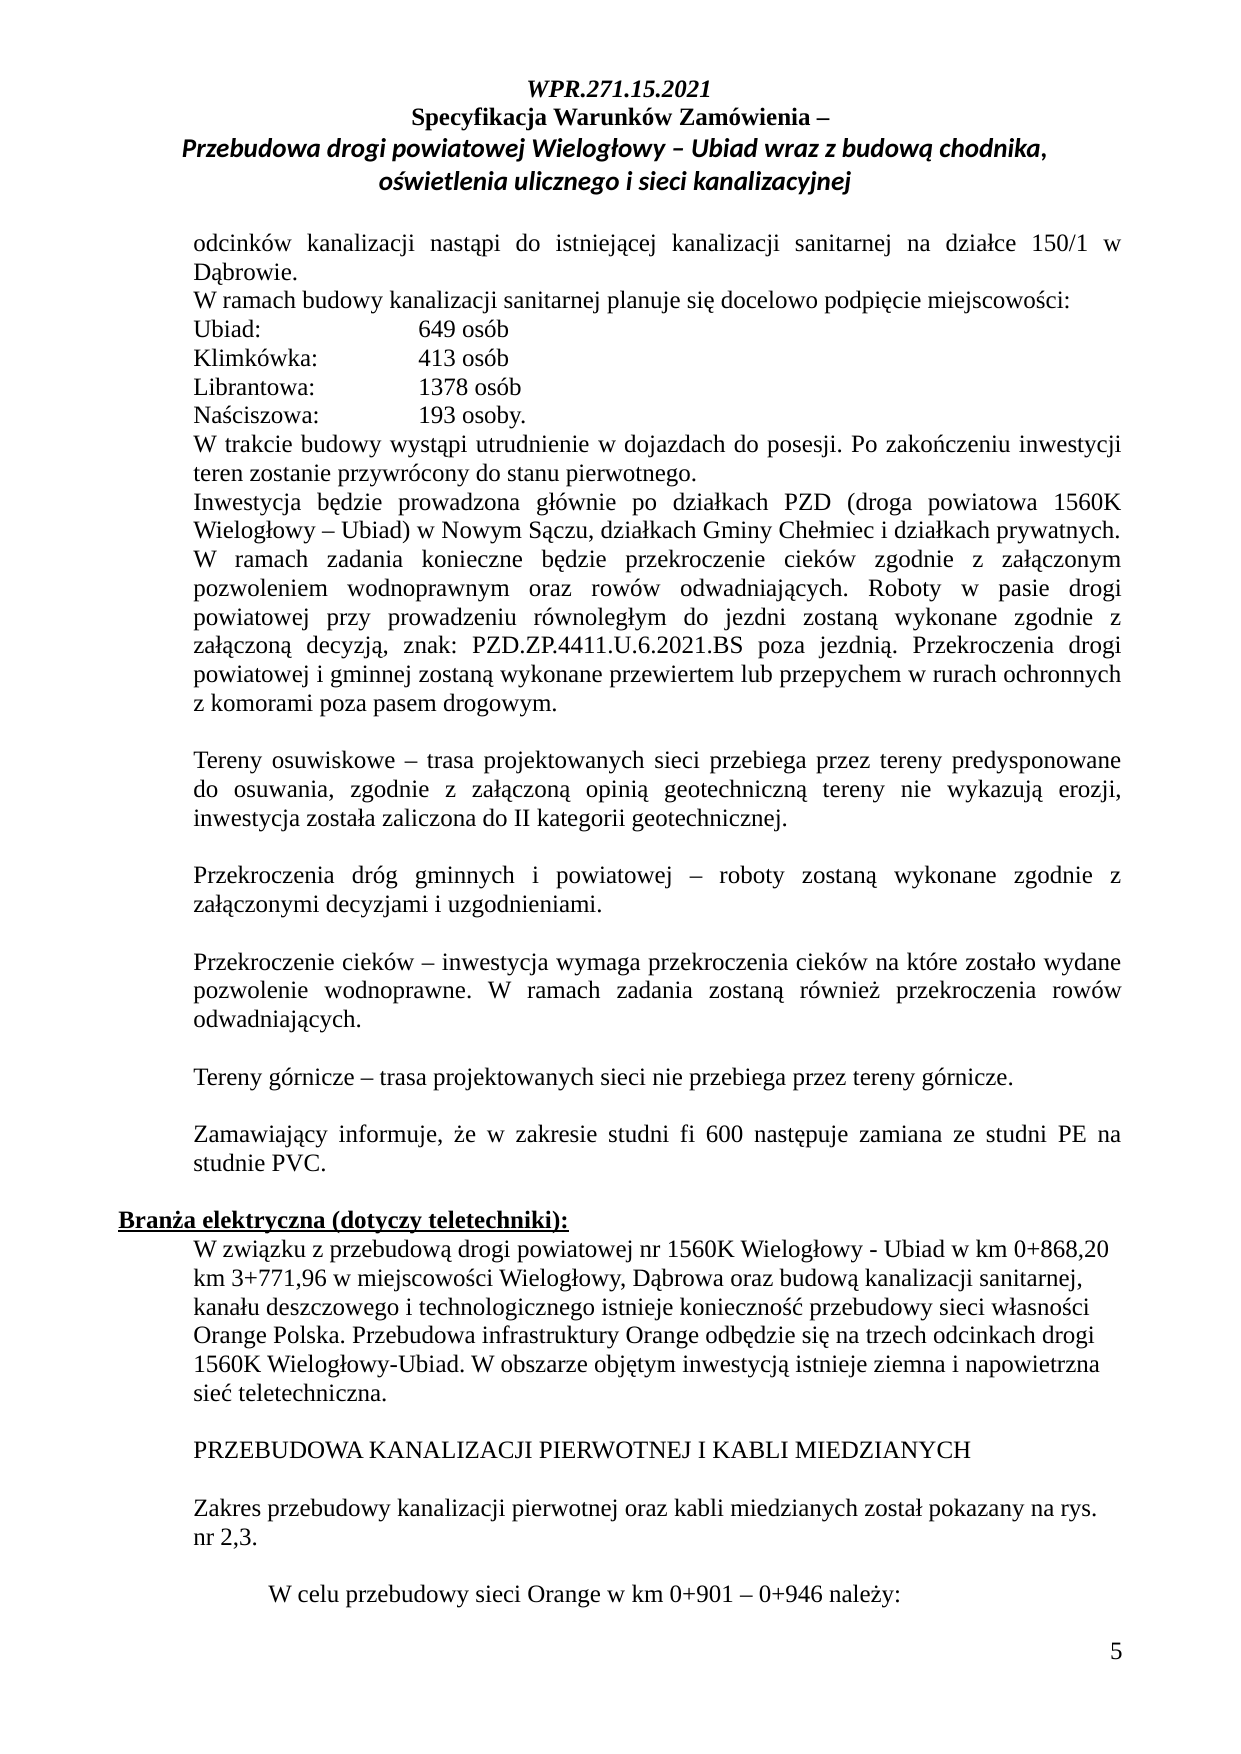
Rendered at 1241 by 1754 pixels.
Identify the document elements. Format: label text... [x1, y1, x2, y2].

text W związku z przebudową drogi powiatowej nr 1560K Wielogłowy - Ubiad w km 0+868,20 km 3+771,96 w miejscowości Wielogłowy, Dąbrowa oraz budową kanalizacji sanitarnej, kanału deszczowego i technologicznego istnieje konieczność przebudowy sieci własności Orange Polska. Przebudowa infrastruktury Orange odbędzie się na trzech odcinkach drogi 1560K Wielogłowy-Ubiad. W obszarze objętym inwestycją istnieje ziemna i napowietrzna sieć teletechniczna. [193, 1234, 1122, 1407]
text Tereny górnicze – trasa projektowanych sieci nie przebiega przez tereny górnicze. [193, 1062, 1122, 1090]
text PRZEBUDOWA KANALIZACJI PIERWOTNEJ I KABLI MIEDZIANYCH [193, 1435, 1122, 1464]
text Zamawiający informuje, że w zakresie studni fi 600 następuje zamiana ze studni PE na studnie PVC. [193, 1119, 1122, 1177]
text Inwestycja będzie prowadzona głównie po działkach PZD (droga powiatowa 1560K Wielogłowy – Ubiad) w Nowym Sączu, działkach Gminy Chełmiec i działkach prywatnych. W ramach zadania konieczne będzie przekroczenie cieków zgodnie z załączonym pozwoleniem wodnoprawnym oraz rowów odwadniających. Roboty w pasie drogi powiatowej przy prowadzeniu równoległym do jezdni zostaną wykonane zgodnie z załączoną decyzją, znak: PZD.ZP.4411.U.6.2021.BS poza jezdnią. Przekroczenia drogi powiatowej i gminnej zostaną wykonane przewiertem lub przepychem w rurach ochronnych z komorami poza pasem drogowym. [193, 487, 1122, 717]
text W celu przebudowy sieci Orange w km 0+901 – 0+946 należy: [193, 1579, 1122, 1608]
text Tereny osuwiskowe – trasa projektowanych sieci przebiega przez tereny predysponowane do osuwania, zgodnie z załączoną opinią geotechniczną tereny nie wykazują erozji, inwestycja została zaliczona do II kategorii geotechnicznej. [193, 745, 1122, 832]
list Branża elektryczna (dotyczy teletechniki): [118, 1205, 1115, 1234]
text W ramach budowy kanalizacji sanitarnej planuje się docelowo podpięcie miejscowości: [193, 285, 1122, 314]
text Przekroczenie cieków – inwestycja wymaga przekroczenia cieków na które zostało wydane pozwolenie wodnoprawne. W ramach zadania zostaną również przekroczenia rowów odwadniających. [193, 947, 1122, 1033]
text Ubiad: 649 osób [193, 314, 1122, 343]
text Naściszowa: 193 osoby. [193, 400, 1122, 429]
text Przekroczenia dróg gminnych i powiatowej – roboty zostaną wykonane zgodnie z załączonymi decyzjami i uzgodnieniami. [193, 860, 1122, 918]
text Klimkówka: 413 osób [193, 343, 1122, 372]
text Librantowa: 1378 osób [193, 372, 1122, 400]
text W trakcie budowy wystąpi utrudnienie w dojazdach do posesji. Po zakończeniu inwestycji teren zostanie przywrócony do stanu pierwotnego. [193, 429, 1122, 487]
text odcinków kanalizacji nastąpi do istniejącej kanalizacji sanitarnej na działce 150/1 w Dąbrowie. [193, 228, 1122, 285]
text Zakres przebudowy kanalizacji pierwotnej oraz kabli miedzianych został pokazany na rys. nr 2,3. [193, 1493, 1122, 1550]
